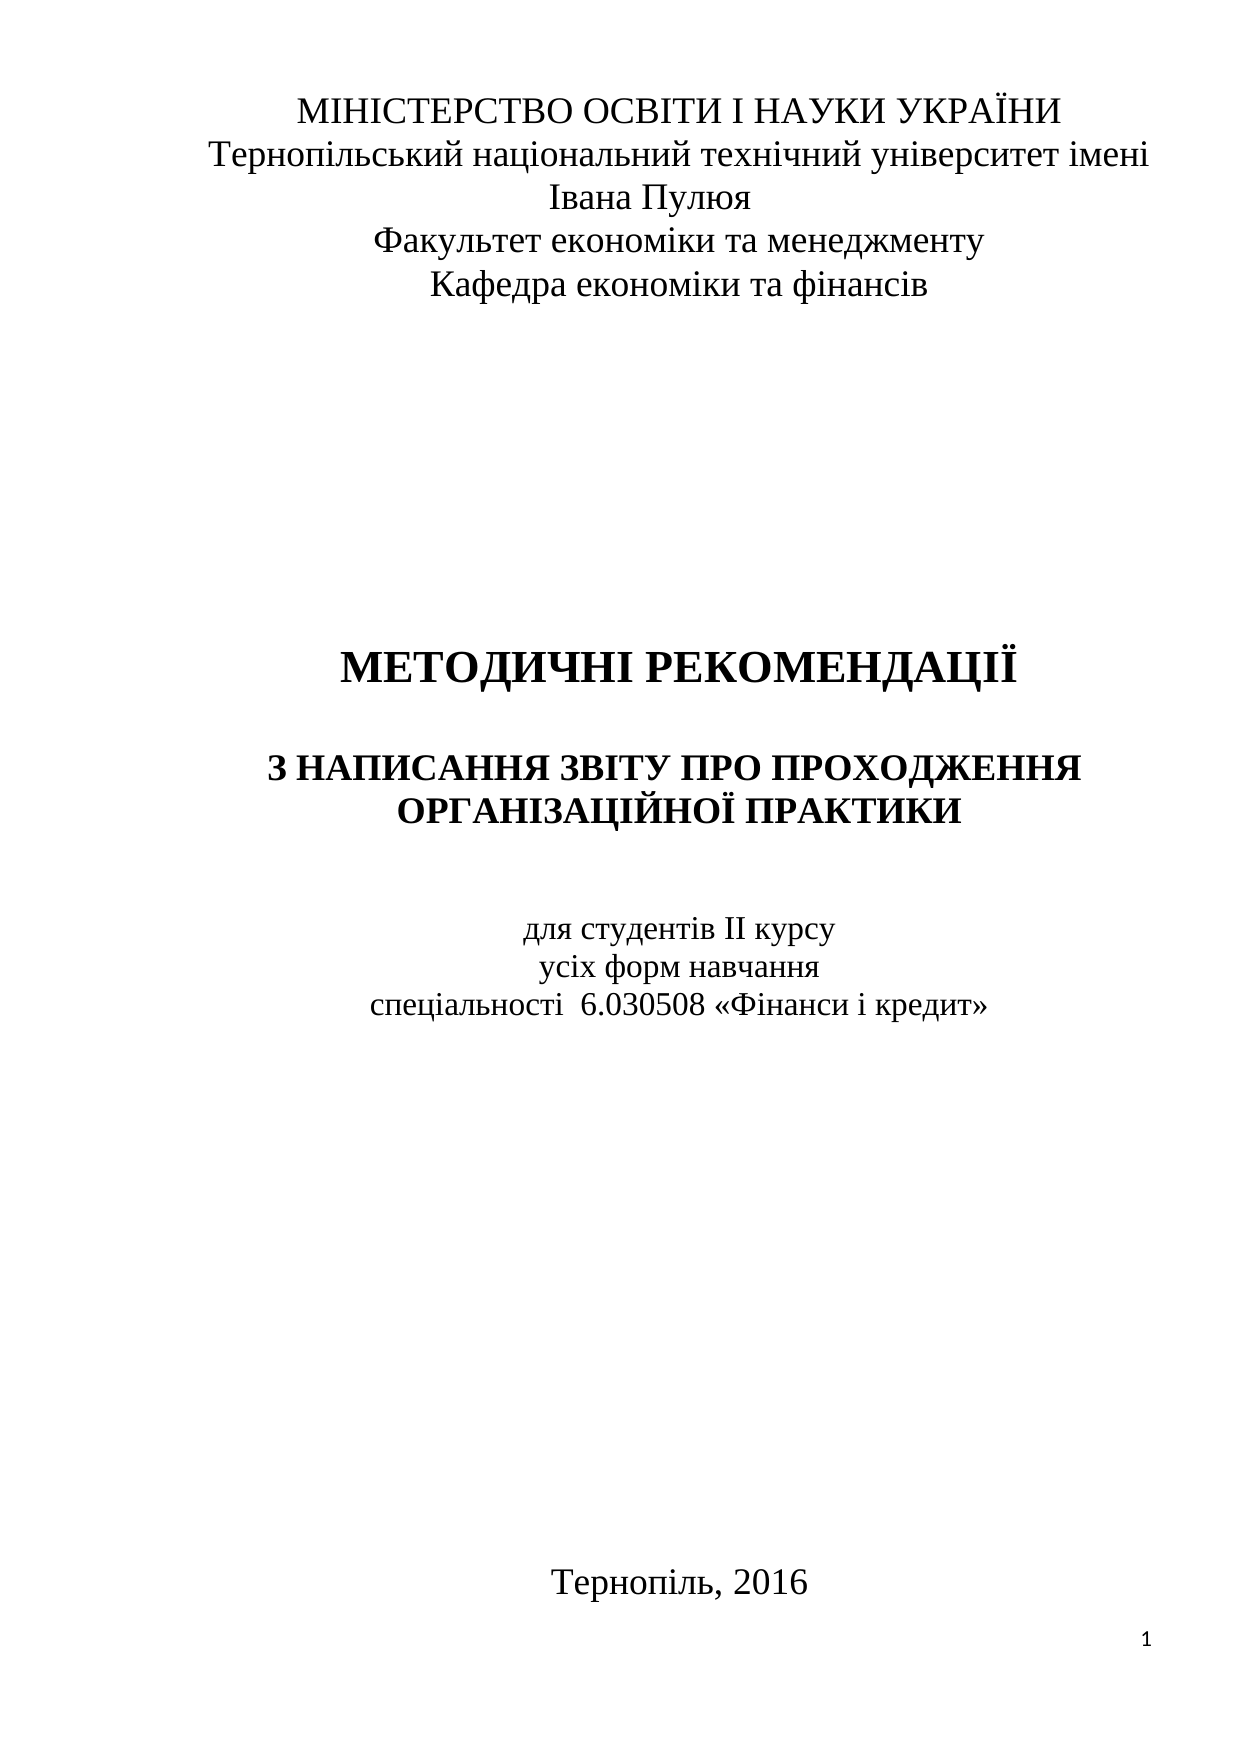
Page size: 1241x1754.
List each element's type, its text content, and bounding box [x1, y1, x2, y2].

text З НАПИСАННЯ ЗВІТУ ПРО ПРОХОДЖЕННЯ [148, 745, 1152, 788]
text Тернопіль, 2016 [148, 1559, 1152, 1603]
text ОРГАНІЗАЦІЙНОЇ ПРАКТИКИ [148, 788, 1152, 831]
text Тернопільський національний технічний університет імені Івана Пулюя [148, 132, 1152, 218]
text для студентів IІ курсу [148, 908, 1152, 946]
text спеціальності 6.030508 «Фінанси і кредит» [148, 984, 1152, 1023]
text Факультет економіки та менеджменту [148, 218, 1152, 261]
text МЕТОДИЧНІ РЕКОМЕНДАЦІЇ [148, 639, 1152, 692]
text Кафедра економіки та фінансів [148, 261, 1152, 304]
text МІНІСТЕРСТВО ОСВІТИ І НАУКИ УКРАЇНИ [148, 88, 1152, 132]
text усіх форм навчання [148, 946, 1152, 984]
